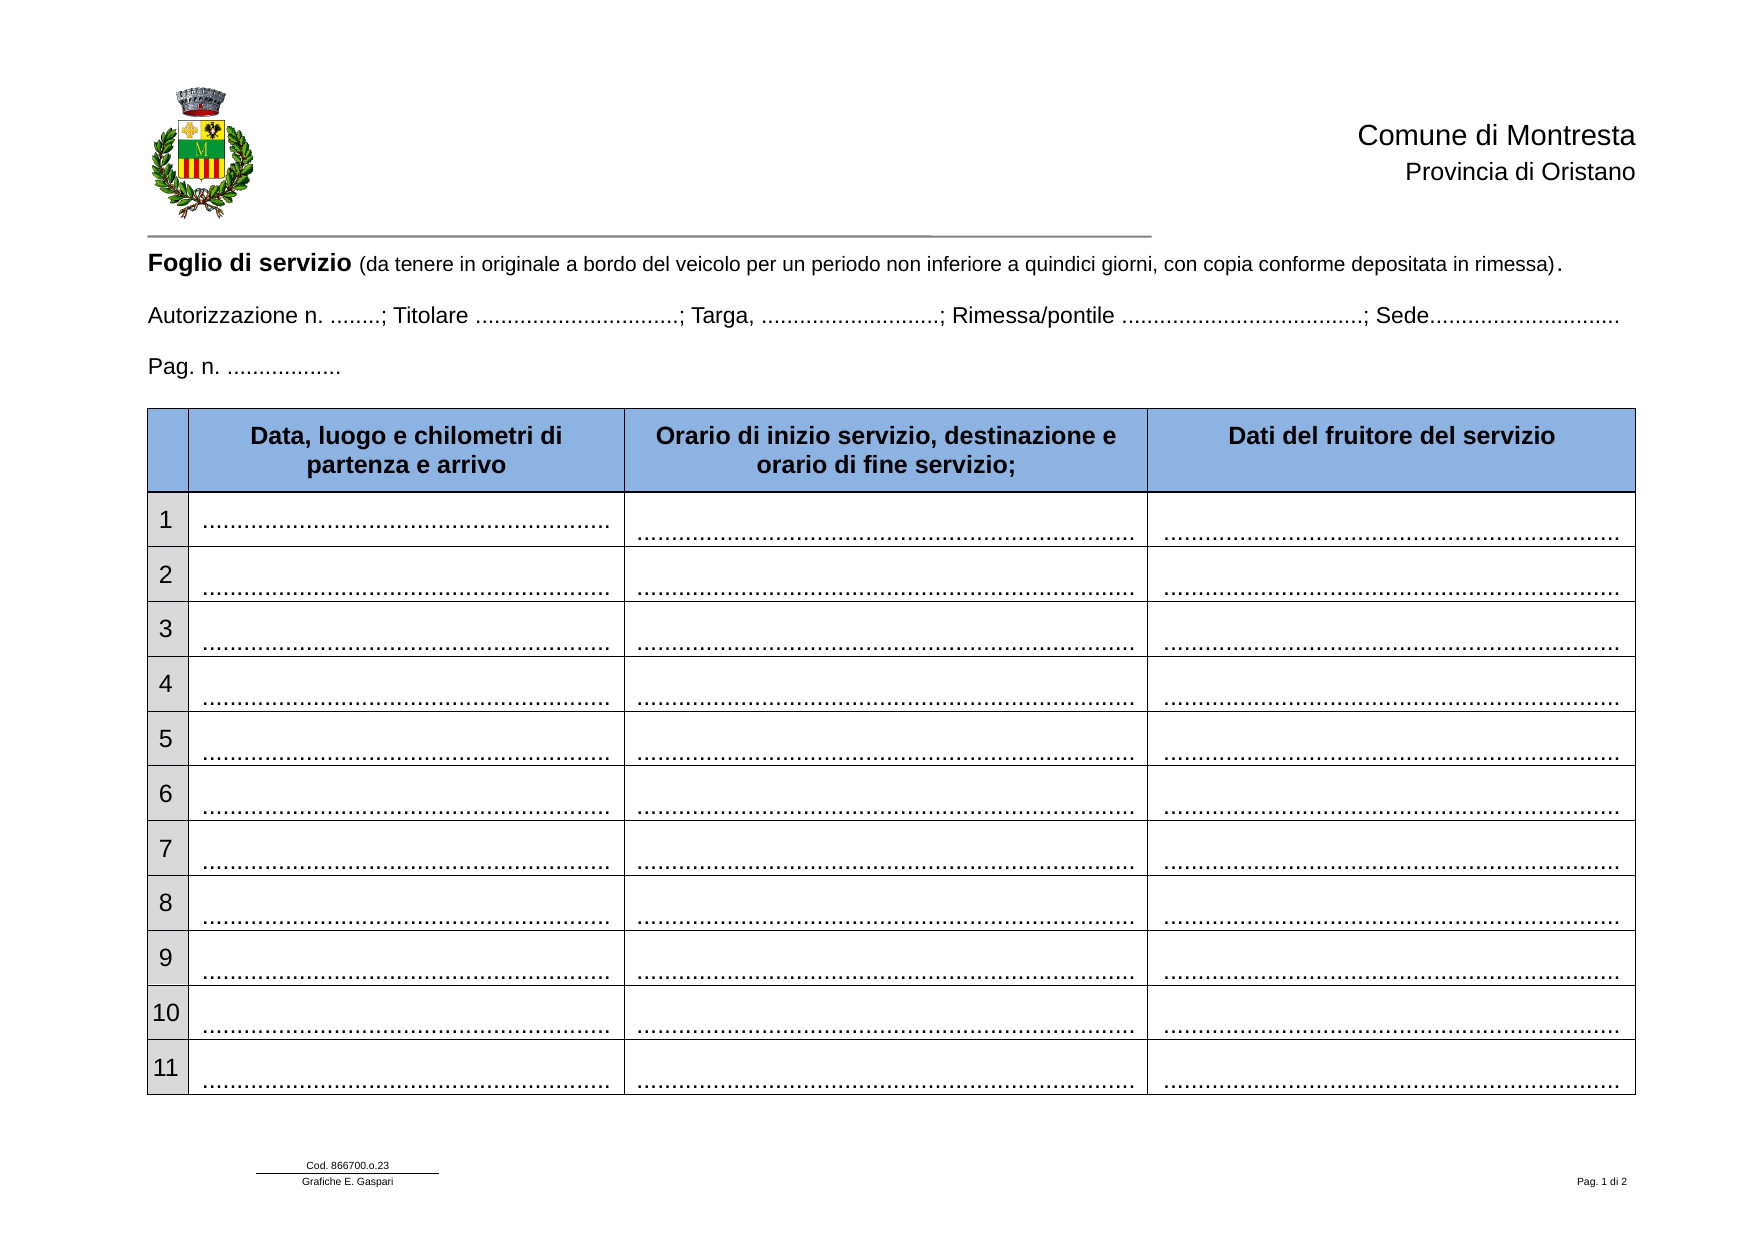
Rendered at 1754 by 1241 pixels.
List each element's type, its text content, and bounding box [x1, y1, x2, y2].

table_cell ........................................................... [189, 657, 624, 711]
table_cell 6 [148, 766, 188, 820]
table_cell ........................................................................ [625, 766, 1147, 820]
table_cell ........................................................... [189, 493, 624, 546]
text Provincia di Oristano [254, 157, 1636, 185]
table_cell ........................................................................ [625, 1040, 1147, 1094]
table_cell ........................................................... [189, 602, 624, 656]
table_header Dati del fruitore del servizio [1148, 409, 1635, 491]
table_cell 11 [148, 1040, 188, 1094]
table_cell .................................................................. [1148, 986, 1635, 1039]
table_cell 7 [148, 821, 188, 875]
table_cell 1 [148, 493, 188, 546]
table_cell .................................................................. [1148, 766, 1635, 820]
table_cell .................................................................. [1148, 493, 1635, 546]
table_header Orario di inizio servizio, destinazione e orario di fine servizio; [625, 409, 1147, 491]
text Autorizzazione n. ........; Titolare ................................; Targa, ............................; Rimessa/pontile ......................................; Sede.............................. [148, 302, 1636, 328]
table_cell ........................................................... [189, 821, 624, 875]
table_cell .................................................................. [1148, 876, 1635, 930]
text Foglio di servizio (da tenere in originale a bordo del veicolo per un periodo non inferiore a quindici giorni, con copia conforme depositata in rimessa). [148, 248, 1636, 276]
table_cell .................................................................. [1148, 547, 1635, 601]
table_cell ........................................................... [189, 712, 624, 765]
table_cell ........................................................................ [625, 493, 1147, 546]
table_cell .................................................................. [1148, 602, 1635, 656]
table_cell ........................................................................ [625, 821, 1147, 875]
table_header [148, 409, 188, 491]
table_cell .................................................................. [1148, 712, 1635, 765]
table_cell ........................................................... [189, 1040, 624, 1094]
table_cell ........................................................................ [625, 931, 1147, 984]
table_cell ........................................................................ [625, 547, 1147, 601]
table_cell .................................................................. [1148, 657, 1635, 711]
table_cell ........................................................... [189, 766, 624, 820]
table_cell ........................................................................ [625, 602, 1147, 656]
table_header Data, luogo e chilometri di partenza e arrivo [189, 409, 624, 491]
table_cell 9 [148, 931, 188, 984]
table_cell 2 [148, 547, 188, 601]
table_cell ........................................................................ [625, 657, 1147, 711]
table_cell ........................................................................ [625, 986, 1147, 1039]
table_cell 5 [148, 712, 188, 765]
text Pag. n. .................. [148, 353, 1636, 379]
table_cell 4 [148, 657, 188, 711]
table_cell .................................................................. [1148, 931, 1635, 984]
table_cell .................................................................. [1148, 1040, 1635, 1094]
table_cell ........................................................... [189, 876, 624, 930]
table_cell ........................................................................ [625, 712, 1147, 765]
table_cell ........................................................... [189, 931, 624, 984]
table_cell ........................................................... [189, 547, 624, 601]
table_cell .................................................................. [1148, 821, 1635, 875]
picture [152, 87, 254, 219]
table_cell 10 [148, 986, 188, 1039]
table_cell ........................................................................ [625, 876, 1147, 930]
text Comune di Montresta [254, 118, 1636, 152]
table_cell 3 [148, 602, 188, 656]
table_cell ........................................................... [189, 986, 624, 1039]
table_cell 8 [148, 876, 188, 930]
